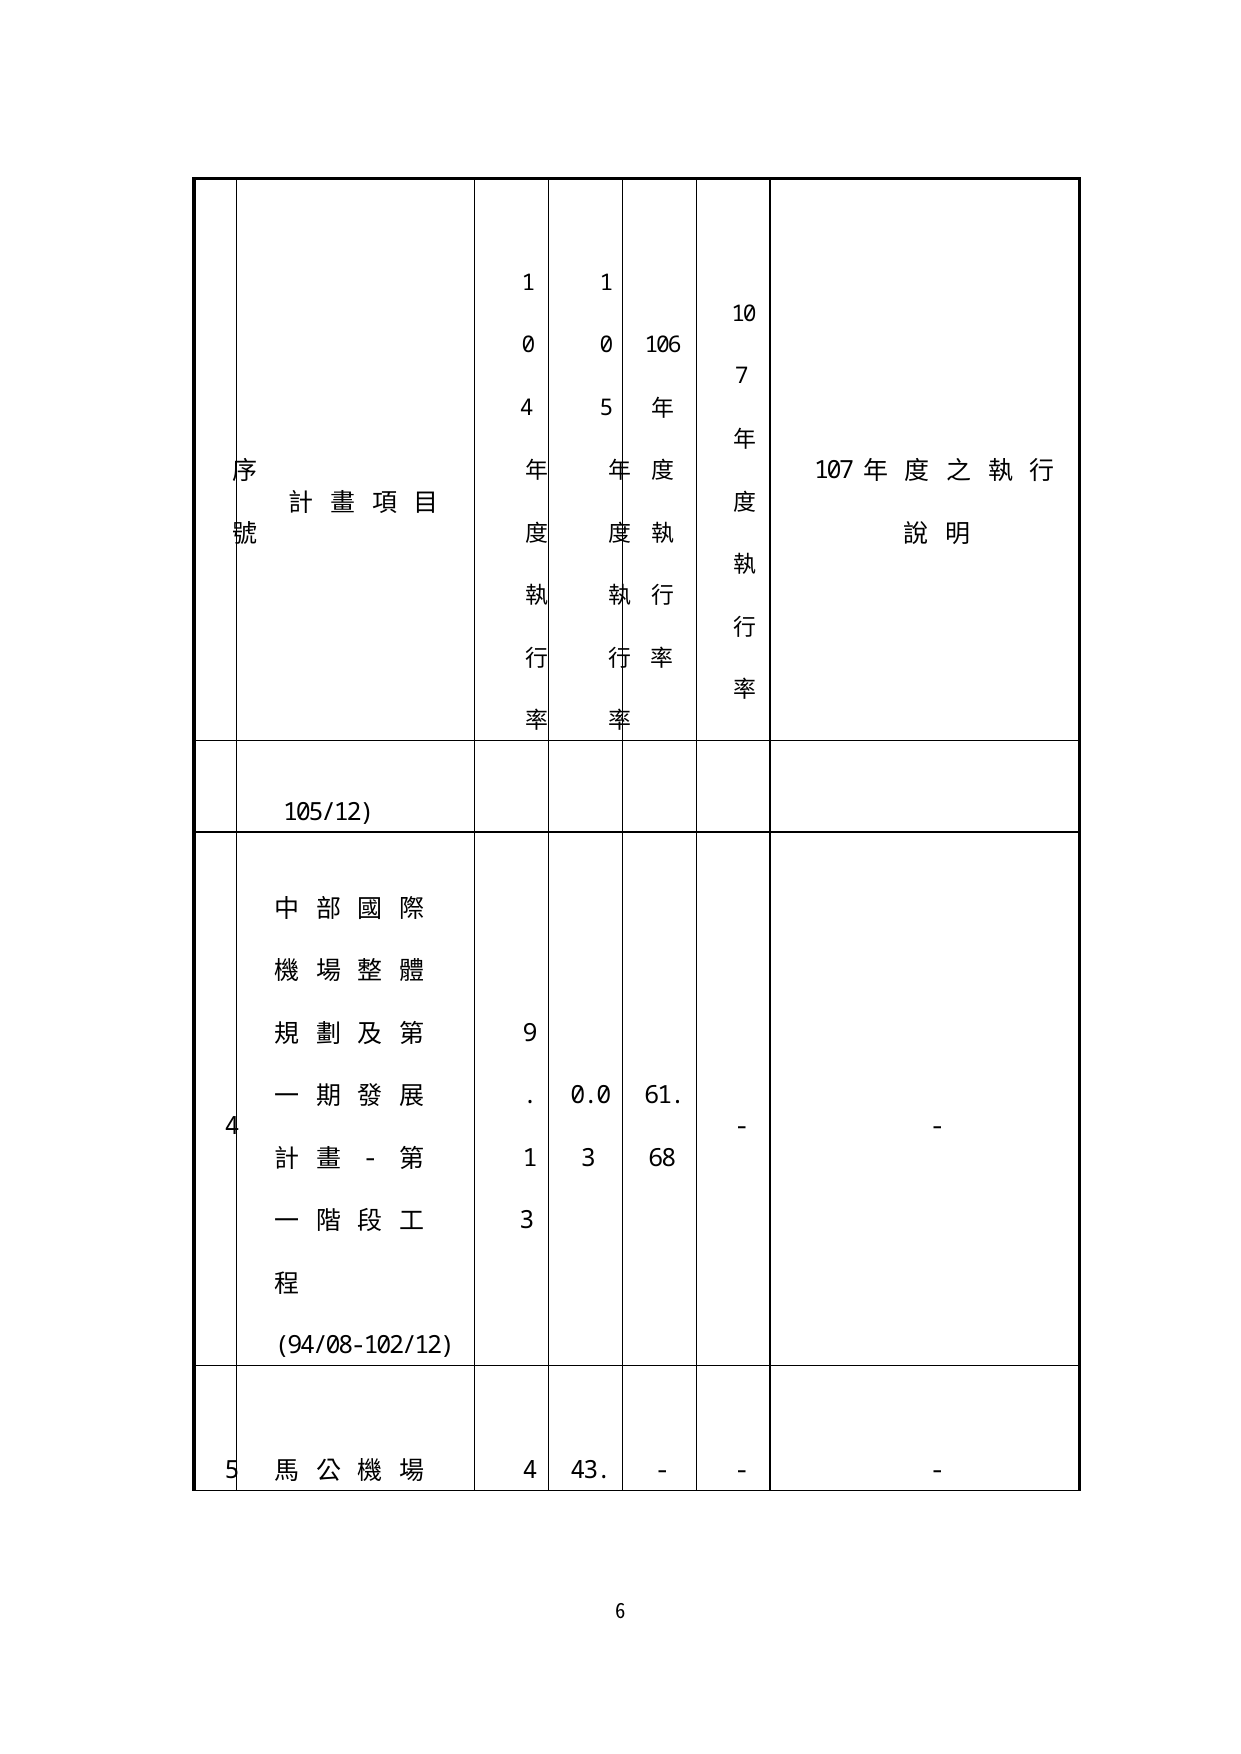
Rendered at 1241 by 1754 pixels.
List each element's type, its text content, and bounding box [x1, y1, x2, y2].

table_cell - [697, 833, 769, 1365]
table_cell 4 [196, 833, 236, 1365]
table_cell - [771, 1366, 1078, 1490]
table_header 序號 [196, 180, 236, 740]
table_cell 3 [196, 741, 236, 831]
table_header 107年度之執行說明 [771, 180, 1078, 740]
table_cell 馬公機場 [237, 1366, 474, 1490]
table_cell - [771, 833, 1078, 1365]
table_header 104年度執行率 [475, 180, 548, 740]
table_cell 5 [196, 1366, 236, 1490]
table_cell 9.13 [475, 833, 548, 1365]
table_header 105年度執行率 [549, 180, 622, 740]
table_cell [475, 741, 548, 831]
table_cell [623, 741, 696, 831]
table_cell - [697, 1366, 769, 1490]
table_cell - [623, 1366, 696, 1490]
table_header 106年度執行率 [623, 180, 696, 740]
table_header 計畫項目 [237, 180, 474, 740]
table_cell 105/12) [237, 741, 474, 831]
table_cell [549, 741, 622, 831]
table_cell 5 [229, 1462, 236, 1469]
table_cell 中部國際機場整體規劃及第一期發展計畫-第一階段工程 (94/08-102/12) [237, 833, 474, 1365]
table_cell 43. [549, 1366, 622, 1490]
table_cell 61.68 [623, 833, 696, 1365]
table_cell 4 [475, 1366, 548, 1490]
table_header 107年度執行率 [697, 180, 769, 740]
table_cell [697, 741, 769, 831]
table_cell [771, 741, 1078, 831]
table_cell 0.03 [549, 833, 622, 1365]
